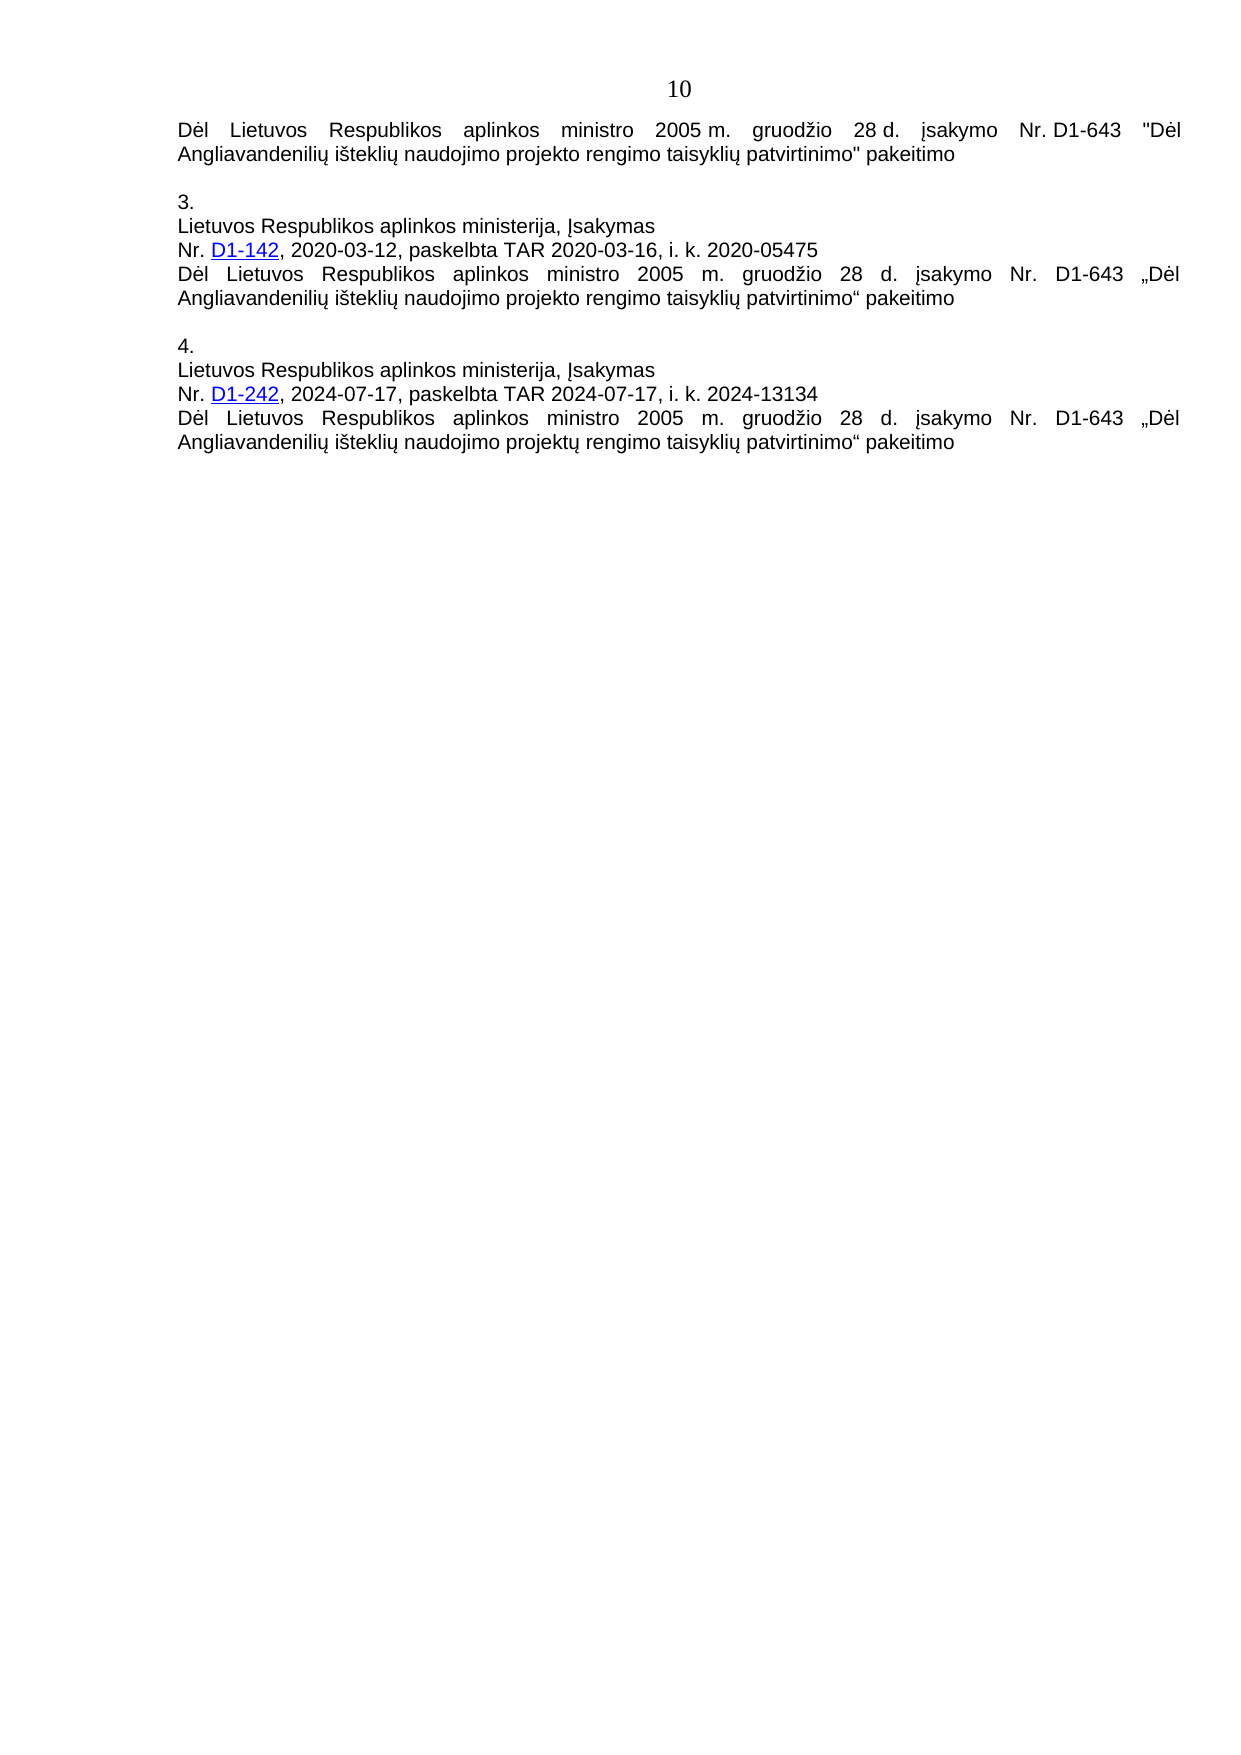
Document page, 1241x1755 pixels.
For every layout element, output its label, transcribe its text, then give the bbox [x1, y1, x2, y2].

text Nr. D1-142, 2020-03-12, paskelbta TAR 2020-03-16, i. k. 2020-05475 [177, 238, 1181, 262]
text 4. [177, 334, 1181, 358]
text Lietuvos Respublikos aplinkos ministerija, Įsakymas [177, 214, 1181, 238]
text Dėl Lietuvos Respublikos aplinkos ministro 2005 m. gruodžio 28 d. įsakymo Nr. D1-643 "Dėl Angliavandenilių išteklių naudojimo projekto rengimo taisyklių patvirtinimo" pakeitimo [177, 118, 1181, 166]
text Lietuvos Respublikos aplinkos ministerija, Įsakymas [177, 358, 1181, 382]
text Dėl Lietuvos Respublikos aplinkos ministro 2005 m. gruodžio 28 d. įsakymo Nr. D1-643 „Dėl Angliavandenilių išteklių naudojimo projekto rengimo taisyklių patvirtinimo“ pakeitimo [177, 262, 1181, 310]
text Dėl Lietuvos Respublikos aplinkos ministro 2005 m. gruodžio 28 d. įsakymo Nr. D1-643 „Dėl Angliavandenilių išteklių naudojimo projektų rengimo taisyklių patvirtinimo“ pakeitimo [177, 406, 1181, 453]
text 3. [177, 190, 1181, 214]
text Nr. D1-242, 2024-07-17, paskelbta TAR 2024-07-17, i. k. 2024-13134 [177, 382, 1181, 406]
